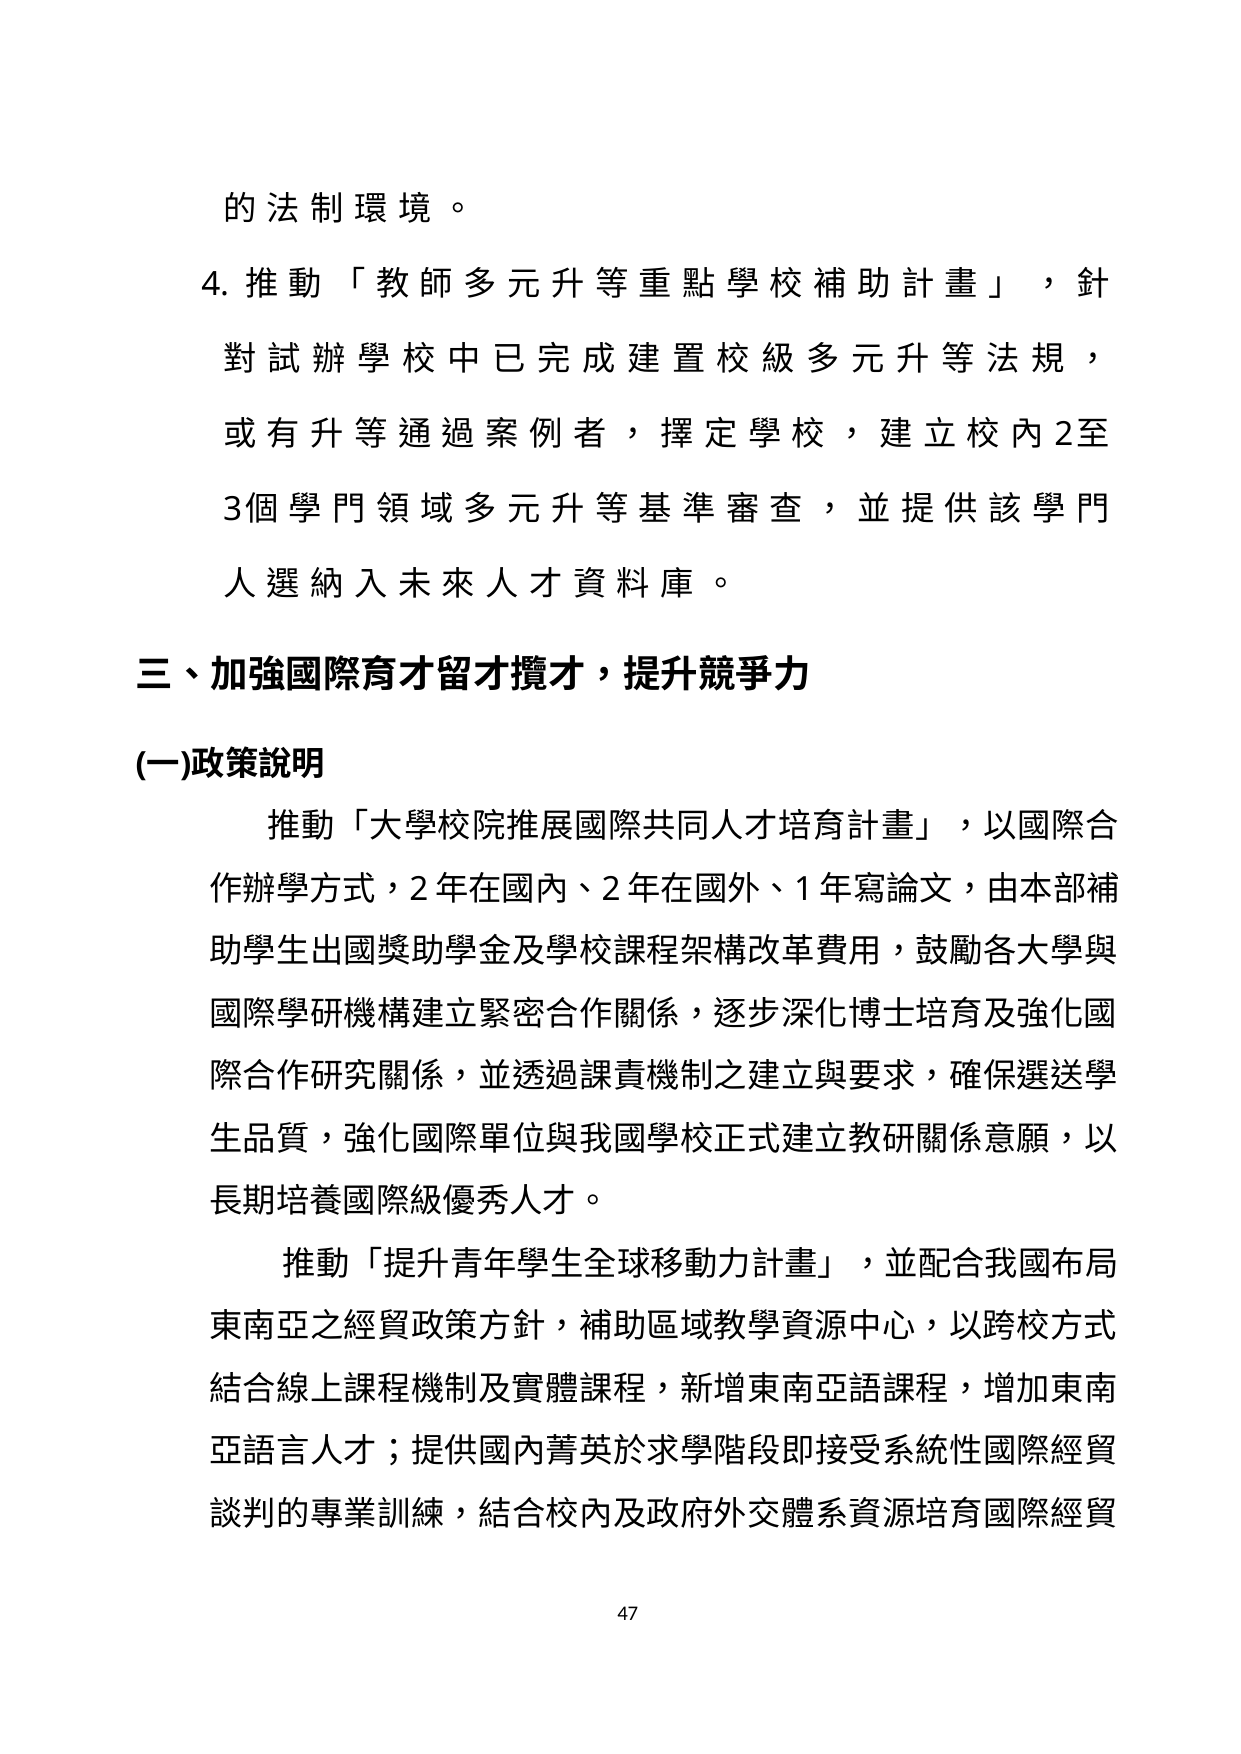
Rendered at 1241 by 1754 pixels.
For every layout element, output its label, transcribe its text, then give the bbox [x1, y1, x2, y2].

text 的法制環境。 [180, 162, 1120, 237]
text 推動「提升青年學生全球移動力計畫」，並配合我國布局東南亞之經貿政策方針，補助區域教學資源中心，以跨校方式結合線上課程機制及實體課程，新增東南亞語課程，增加東南亞語言人才；提供國內菁英於求學階段即接受系統性國際經貿談判的專業訓練，結合校內及政府外交體系資源培育國際經貿 [209, 1225, 1120, 1537]
text 推動「大學校院推展國際共同人才培育計畫」，以國際合作辦學方式，2年在國內、2年在國外、1年寫論文，由本部補助學生出國獎助學金及學校課程架構改革費用，鼓勵各大學與國際學研機構建立緊密合作關係，逐步深化博士培育及強化國際合作研究關係，並透過課責機制之建立與要求，確保選送學生品質，強化國際單位與我國學校正式建立教研關係意願，以長期培養國際級優秀人才。 [209, 787, 1120, 1225]
text 三、加強國際育才留才攬才，提升競爭力 [135, 637, 1120, 700]
text 4.推動「教師多元升等重點學校補助計畫」，針對試辦學校中已完成建置校級多元升等法規，或有升等通過案例者，擇定學校，建立校內2至3個學門領域多元升等基準審查，並提供該學門人選納入未來人才資料庫。 [180, 237, 1120, 612]
text (一)政策說明 [135, 725, 1120, 787]
